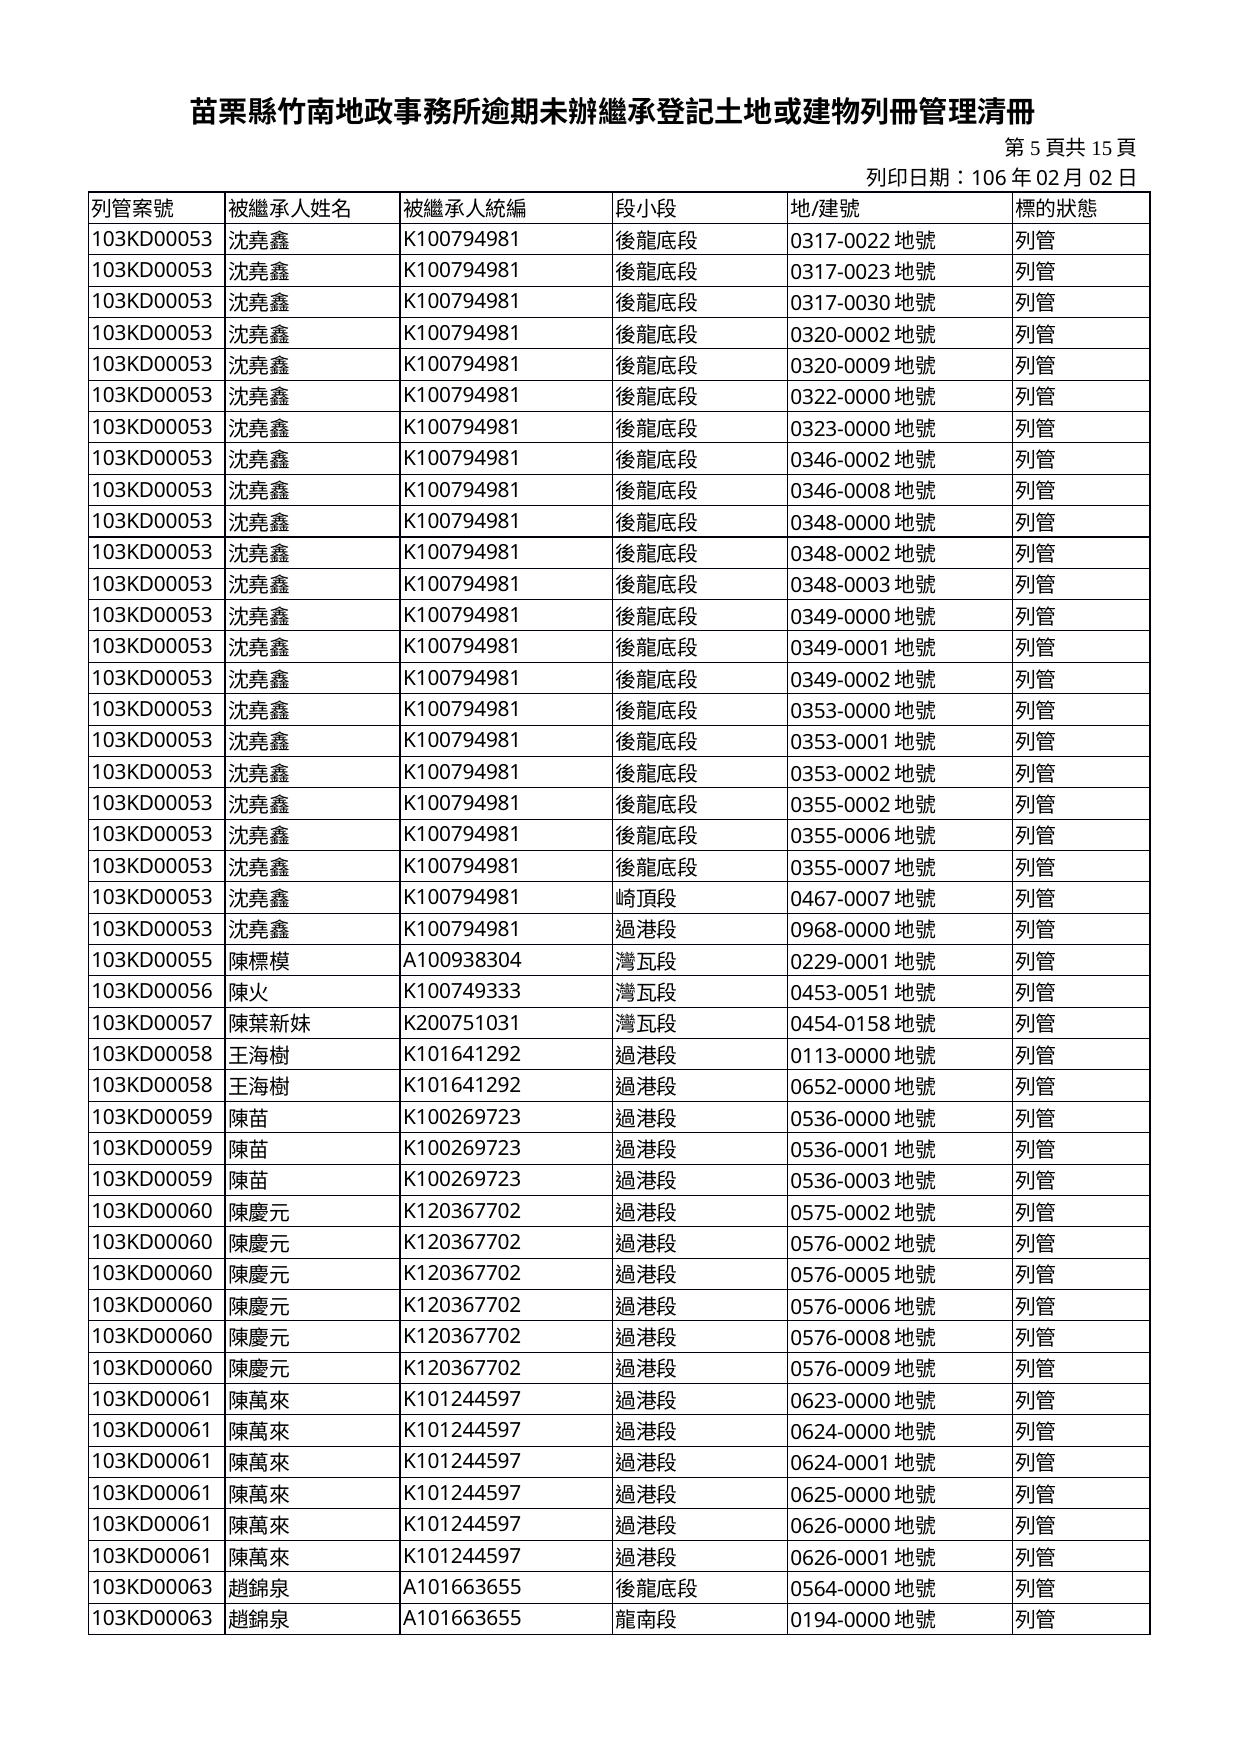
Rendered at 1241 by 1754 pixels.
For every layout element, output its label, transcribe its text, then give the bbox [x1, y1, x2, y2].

table_cell 後龍底段 [613, 224, 787, 254]
table_cell K100269723 [401, 1165, 612, 1195]
table_cell K101244597 [401, 1415, 612, 1446]
table_cell 列管 [1013, 255, 1149, 286]
table_cell 103KD00058 [89, 1039, 224, 1069]
table_cell 沈堯鑫 [226, 600, 399, 630]
table_cell 103KD00053 [89, 726, 224, 756]
table_cell 103KD00053 [89, 538, 224, 568]
table_cell K100794981 [401, 788, 612, 818]
table_cell K100794981 [401, 569, 612, 599]
table_cell 陳萬來 [226, 1541, 399, 1571]
table_cell 列管 [1013, 443, 1149, 474]
table_cell 過港段 [613, 1415, 787, 1446]
table_cell 0317-0022地號 [788, 224, 1012, 254]
table_cell K101244597 [401, 1447, 612, 1477]
table_cell 列管 [1013, 882, 1149, 913]
table_cell 列管 [1013, 694, 1149, 724]
table_cell 列管 [1013, 945, 1149, 975]
table_cell 列管 [1013, 1196, 1149, 1226]
table_cell 過港段 [613, 1259, 787, 1289]
table_cell 後龍底段 [613, 506, 787, 536]
table_cell K100794981 [401, 914, 612, 944]
table_cell 列管 [1013, 1604, 1149, 1634]
table_cell 過港段 [613, 1509, 787, 1540]
table_cell 沈堯鑫 [226, 851, 399, 881]
table_cell 列管 [1013, 506, 1149, 536]
table_cell K100794981 [401, 820, 612, 850]
table_cell K100794981 [401, 600, 612, 630]
table_cell 列管 [1013, 1102, 1149, 1132]
table_header 段小段 [613, 193, 787, 223]
table_cell 崎頂段 [613, 882, 787, 913]
table_cell 過港段 [613, 1227, 787, 1257]
table_cell 沈堯鑫 [226, 694, 399, 724]
table_cell 列管 [1013, 1039, 1149, 1069]
table_cell 列管 [1013, 1541, 1149, 1571]
table_cell 後龍底段 [613, 255, 787, 286]
table_header 被繼承人統編 [401, 193, 612, 223]
table_cell 103KD00060 [89, 1353, 224, 1383]
table_cell 沈堯鑫 [226, 914, 399, 944]
table_cell 0625-0000地號 [788, 1478, 1012, 1508]
table_cell 103KD00053 [89, 600, 224, 630]
table_cell 後龍底段 [613, 788, 787, 818]
table_cell A101663655 [401, 1604, 612, 1634]
table_cell 後龍底段 [613, 663, 787, 693]
table_cell 陳標模 [226, 945, 399, 975]
table_cell 0453-0051地號 [788, 976, 1012, 1007]
table_cell 沈堯鑫 [226, 255, 399, 286]
table_cell 後龍底段 [613, 569, 787, 599]
table_cell 後龍底段 [613, 694, 787, 724]
table_cell K100794981 [401, 287, 612, 317]
table_cell 103KD00059 [89, 1165, 224, 1195]
table_cell 灣瓦段 [613, 976, 787, 1007]
table_cell 過港段 [613, 1165, 787, 1195]
table_cell 列管 [1013, 1290, 1149, 1320]
table_cell 0536-0003地號 [788, 1165, 1012, 1195]
table_cell 0624-0001地號 [788, 1447, 1012, 1477]
table_cell 103KD00053 [89, 851, 224, 881]
table_cell 陳萬來 [226, 1509, 399, 1540]
table_header 標的狀態 [1013, 193, 1149, 223]
table_cell 0454-0158地號 [788, 1008, 1012, 1038]
table_cell 103KD00057 [89, 1008, 224, 1038]
table_cell 陳葉新妹 [226, 1008, 399, 1038]
table_cell K100269723 [401, 1102, 612, 1132]
table_cell 0346-0008地號 [788, 475, 1012, 505]
table_cell 過港段 [613, 1384, 787, 1414]
table_cell 103KD00061 [89, 1478, 224, 1508]
table_cell 103KD00061 [89, 1447, 224, 1477]
table_cell 103KD00053 [89, 318, 224, 348]
table_cell 後龍底段 [613, 726, 787, 756]
table_cell 列管 [1013, 914, 1149, 944]
table_cell 沈堯鑫 [226, 506, 399, 536]
table_cell 列管 [1013, 976, 1149, 1007]
table_cell 陳萬來 [226, 1478, 399, 1508]
table_cell K100749333 [401, 976, 612, 1007]
table_cell 列管 [1013, 475, 1149, 505]
table_cell 103KD00053 [89, 412, 224, 442]
table_cell 沈堯鑫 [226, 349, 399, 379]
table_cell 0320-0002地號 [788, 318, 1012, 348]
table_cell 過港段 [613, 1478, 787, 1508]
table_cell 列管 [1013, 1478, 1149, 1508]
table_cell K100794981 [401, 694, 612, 724]
table_cell 列管 [1013, 1353, 1149, 1383]
table_cell 0317-0030地號 [788, 287, 1012, 317]
table_cell 列管 [1013, 663, 1149, 693]
table_cell 0353-0000地號 [788, 694, 1012, 724]
table_cell 趙錦泉 [226, 1572, 399, 1602]
table_cell 103KD00061 [89, 1541, 224, 1571]
table_cell 沈堯鑫 [226, 663, 399, 693]
table_cell 0353-0001地號 [788, 726, 1012, 756]
table_cell A101663655 [401, 1572, 612, 1602]
table_cell 陳萬來 [226, 1384, 399, 1414]
table_cell 列管 [1013, 287, 1149, 317]
table_cell K100794981 [401, 506, 612, 536]
table_cell 過港段 [613, 1447, 787, 1477]
table_cell 0624-0000地號 [788, 1415, 1012, 1446]
table_cell 列管 [1013, 1259, 1149, 1289]
table_cell 0355-0002地號 [788, 788, 1012, 818]
table_cell 103KD00053 [89, 224, 224, 254]
table_cell 103KD00053 [89, 820, 224, 850]
table_cell 0536-0000地號 [788, 1102, 1012, 1132]
table_cell 103KD00059 [89, 1133, 224, 1163]
table_cell K101244597 [401, 1478, 612, 1508]
table_cell 後龍底段 [613, 349, 787, 379]
table_cell 103KD00060 [89, 1259, 224, 1289]
table_cell 103KD00055 [89, 945, 224, 975]
table_cell K120367702 [401, 1227, 612, 1257]
table_cell 灣瓦段 [613, 945, 787, 975]
table_cell 後龍底段 [613, 631, 787, 662]
table_cell 103KD00058 [89, 1070, 224, 1101]
table_cell 過港段 [613, 1102, 787, 1132]
table_cell 列管 [1013, 381, 1149, 411]
table_cell 103KD00053 [89, 506, 224, 536]
table_cell 0194-0000地號 [788, 1604, 1012, 1634]
table_cell 過港段 [613, 1290, 787, 1320]
table_cell 沈堯鑫 [226, 569, 399, 599]
table_cell 0652-0000地號 [788, 1070, 1012, 1101]
table_cell 陳慶元 [226, 1196, 399, 1226]
table_cell 列管 [1013, 1572, 1149, 1602]
table_cell 列管 [1013, 569, 1149, 599]
table_cell 沈堯鑫 [226, 788, 399, 818]
table_cell K100269723 [401, 1133, 612, 1163]
table_cell 0346-0002地號 [788, 443, 1012, 474]
table_cell 0968-0000地號 [788, 914, 1012, 944]
table_cell 103KD00053 [89, 757, 224, 787]
table_cell 後龍底段 [613, 851, 787, 881]
table_cell 103KD00053 [89, 914, 224, 944]
table_cell 列管 [1013, 1384, 1149, 1414]
table_cell 103KD00053 [89, 287, 224, 317]
table_cell 陳苗 [226, 1165, 399, 1195]
table_cell 0576-0002地號 [788, 1227, 1012, 1257]
table_cell 0536-0001地號 [788, 1133, 1012, 1163]
table_cell 0355-0007地號 [788, 851, 1012, 881]
table_cell 103KD00053 [89, 788, 224, 818]
table_cell K100794981 [401, 851, 612, 881]
table_cell 趙錦泉 [226, 1604, 399, 1634]
table_cell 103KD00053 [89, 694, 224, 724]
table_cell 龍南段 [613, 1604, 787, 1634]
table_cell 列管 [1013, 1165, 1149, 1195]
table_cell 列管 [1013, 631, 1149, 662]
table_cell 過港段 [613, 1541, 787, 1571]
table_cell K120367702 [401, 1290, 612, 1320]
table_cell 0113-0000地號 [788, 1039, 1012, 1069]
table_cell 0575-0002地號 [788, 1196, 1012, 1226]
table_cell K120367702 [401, 1196, 612, 1226]
table_cell 沈堯鑫 [226, 475, 399, 505]
table_cell 過港段 [613, 1196, 787, 1226]
table_cell 103KD00053 [89, 443, 224, 474]
table_cell 0576-0008地號 [788, 1321, 1012, 1352]
table_cell 列管 [1013, 349, 1149, 379]
table_cell 0323-0000地號 [788, 412, 1012, 442]
table_header 被繼承人姓名 [226, 193, 399, 223]
table_cell 列管 [1013, 538, 1149, 568]
table_header 地/建號 [788, 193, 1012, 223]
table_cell 陳慶元 [226, 1259, 399, 1289]
table_cell 列管 [1013, 1227, 1149, 1257]
table_cell 沈堯鑫 [226, 412, 399, 442]
table_cell 0349-0000地號 [788, 600, 1012, 630]
table_cell 103KD00060 [89, 1196, 224, 1226]
table_cell 列管 [1013, 224, 1149, 254]
table_cell 103KD00061 [89, 1384, 224, 1414]
table_cell 後龍底段 [613, 538, 787, 568]
table_cell 沈堯鑫 [226, 882, 399, 913]
table_cell 列管 [1013, 1447, 1149, 1477]
table_cell 0626-0001地號 [788, 1541, 1012, 1571]
table_cell 103KD00053 [89, 475, 224, 505]
table_cell K100794981 [401, 631, 612, 662]
table_cell 過港段 [613, 1353, 787, 1383]
table_cell 陳慶元 [226, 1353, 399, 1383]
table_cell K100794981 [401, 224, 612, 254]
table_cell 後龍底段 [613, 1572, 787, 1602]
table_cell 0348-0002地號 [788, 538, 1012, 568]
table_cell 沈堯鑫 [226, 726, 399, 756]
table_cell 王海樹 [226, 1070, 399, 1101]
table_cell 103KD00053 [89, 631, 224, 662]
table_cell 後龍底段 [613, 381, 787, 411]
table_cell 103KD00061 [89, 1415, 224, 1446]
table_cell 列管 [1013, 820, 1149, 850]
table_cell 0576-0009地號 [788, 1353, 1012, 1383]
table_cell 0623-0000地號 [788, 1384, 1012, 1414]
table_cell 0353-0002地號 [788, 757, 1012, 787]
table_cell 陳萬來 [226, 1415, 399, 1446]
table_cell 沈堯鑫 [226, 318, 399, 348]
table_cell 0229-0001地號 [788, 945, 1012, 975]
table_cell 列管 [1013, 757, 1149, 787]
table_cell 陳慶元 [226, 1227, 399, 1257]
table_cell 過港段 [613, 1321, 787, 1352]
table_cell 後龍底段 [613, 600, 787, 630]
table_cell K120367702 [401, 1259, 612, 1289]
table_cell K200751031 [401, 1008, 612, 1038]
table_cell K100794981 [401, 349, 612, 379]
table_cell 103KD00053 [89, 882, 224, 913]
table_cell 0348-0000地號 [788, 506, 1012, 536]
table_cell K100794981 [401, 255, 612, 286]
table_cell K100794981 [401, 412, 612, 442]
table_cell 列管 [1013, 318, 1149, 348]
table_cell 陳苗 [226, 1133, 399, 1163]
table_cell 0626-0000地號 [788, 1509, 1012, 1540]
table_cell 列管 [1013, 1415, 1149, 1446]
table_cell K100794981 [401, 381, 612, 411]
table_cell 列管 [1013, 726, 1149, 756]
table_cell 沈堯鑫 [226, 443, 399, 474]
table_cell 103KD00053 [89, 569, 224, 599]
table_cell 後龍底段 [613, 475, 787, 505]
table_cell 0467-0007地號 [788, 882, 1012, 913]
table_cell 陳火 [226, 976, 399, 1007]
table_cell K100794981 [401, 538, 612, 568]
table_cell 103KD00056 [89, 976, 224, 1007]
table_cell 沈堯鑫 [226, 631, 399, 662]
table_cell 列管 [1013, 1133, 1149, 1163]
table_cell 列管 [1013, 851, 1149, 881]
table_cell K100794981 [401, 663, 612, 693]
table_cell 103KD00060 [89, 1321, 224, 1352]
table_cell 沈堯鑫 [226, 757, 399, 787]
table_cell K101244597 [401, 1384, 612, 1414]
table_cell 列管 [1013, 1008, 1149, 1038]
table_cell K100794981 [401, 443, 612, 474]
table_cell 列管 [1013, 1321, 1149, 1352]
table_cell K100794981 [401, 318, 612, 348]
table_cell 灣瓦段 [613, 1008, 787, 1038]
table_cell 0320-0009地號 [788, 349, 1012, 379]
table_cell 103KD00061 [89, 1509, 224, 1540]
table_cell 陳苗 [226, 1102, 399, 1132]
table_cell 103KD00053 [89, 663, 224, 693]
table_cell 0355-0006地號 [788, 820, 1012, 850]
table_cell 列管 [1013, 788, 1149, 818]
table_cell 0349-0002地號 [788, 663, 1012, 693]
table_cell 沈堯鑫 [226, 287, 399, 317]
table_cell 列管 [1013, 412, 1149, 442]
table_cell 0576-0005地號 [788, 1259, 1012, 1289]
table_cell 過港段 [613, 1070, 787, 1101]
table_cell 後龍底段 [613, 443, 787, 474]
table_cell 0349-0001地號 [788, 631, 1012, 662]
table_cell 0348-0003地號 [788, 569, 1012, 599]
table_cell 後龍底段 [613, 820, 787, 850]
table_cell K101641292 [401, 1070, 612, 1101]
table_cell A100938304 [401, 945, 612, 975]
table_cell K100794981 [401, 726, 612, 756]
table_cell 103KD00059 [89, 1102, 224, 1132]
table_cell 列管 [1013, 1509, 1149, 1540]
table_cell 後龍底段 [613, 412, 787, 442]
table_cell 列管 [1013, 600, 1149, 630]
table_cell 陳慶元 [226, 1321, 399, 1352]
table_cell 沈堯鑫 [226, 538, 399, 568]
table_cell 103KD00063 [89, 1572, 224, 1602]
table_header 列管案號 [89, 193, 224, 223]
table_cell 列管 [1013, 1070, 1149, 1101]
table_cell 103KD00053 [89, 255, 224, 286]
table_cell 陳慶元 [226, 1290, 399, 1320]
table_cell 0576-0006地號 [788, 1290, 1012, 1320]
table_cell K100794981 [401, 882, 612, 913]
table_cell K100794981 [401, 475, 612, 505]
table_cell 0317-0023地號 [788, 255, 1012, 286]
table_cell 沈堯鑫 [226, 224, 399, 254]
table_cell 過港段 [613, 1039, 787, 1069]
table_cell K101244597 [401, 1509, 612, 1540]
table_cell 過港段 [613, 1133, 787, 1163]
table_cell 後龍底段 [613, 287, 787, 317]
table_cell 王海樹 [226, 1039, 399, 1069]
table_cell K100794981 [401, 757, 612, 787]
table_cell 103KD00053 [89, 381, 224, 411]
table_cell 後龍底段 [613, 757, 787, 787]
table_cell 103KD00063 [89, 1604, 224, 1634]
table_cell K101244597 [401, 1541, 612, 1571]
table_cell K120367702 [401, 1353, 612, 1383]
table_cell 0322-0000地號 [788, 381, 1012, 411]
table_cell 0564-0000地號 [788, 1572, 1012, 1602]
table_cell 後龍底段 [613, 318, 787, 348]
table_cell 103KD00053 [89, 349, 224, 379]
table_cell 過港段 [613, 914, 787, 944]
table_cell K120367702 [401, 1321, 612, 1352]
table_cell 103KD00060 [89, 1227, 224, 1257]
table_cell 沈堯鑫 [226, 381, 399, 411]
table_cell 沈堯鑫 [226, 820, 399, 850]
table_cell 103KD00060 [89, 1290, 224, 1320]
table_cell K101641292 [401, 1039, 612, 1069]
table_cell 陳萬來 [226, 1447, 399, 1477]
